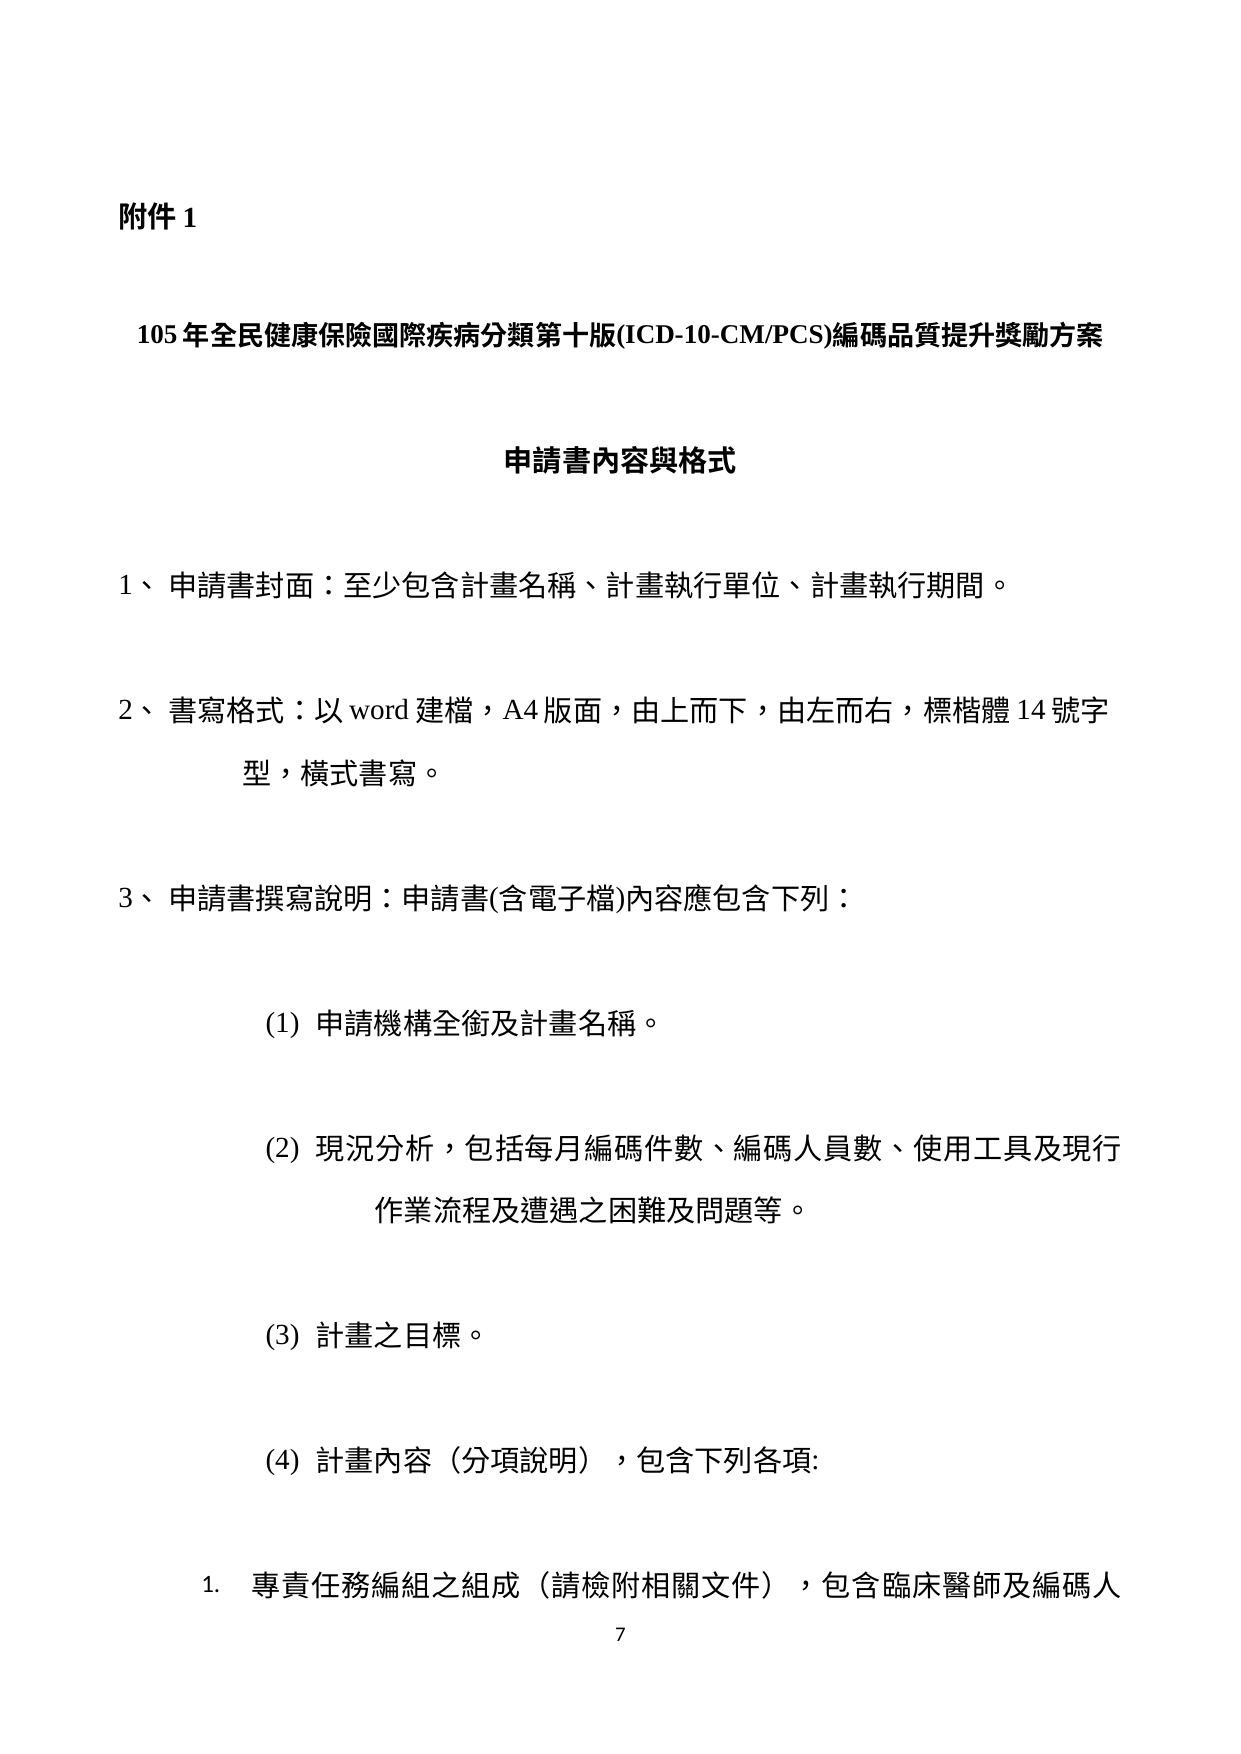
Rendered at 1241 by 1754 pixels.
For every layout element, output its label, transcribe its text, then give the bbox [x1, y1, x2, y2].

list 申請書撰寫說明：申請書(含電子檔)內容應包含下列： [118, 855, 1122, 917]
list 現況分析，包括每月編碼件數、編碼人員數、使用工具及現行作業流程及遭遇之困難及問題等。 [265, 1105, 1122, 1230]
text 105年全民健康保險國際疾病分類第十版(ICD-10-CM/PCS)編碼品質提升獎勵方案 [118, 292, 1122, 355]
list 書寫格式：以word建檔，A4版面，由上而下，由左而右，標楷體14號字型，橫式書寫。 [118, 667, 1122, 792]
list 申請機構全銜及計畫名稱。 [265, 980, 1122, 1042]
list 計畫之目標。 [265, 1292, 1122, 1355]
text 附件1 [118, 186, 1122, 238]
text 申請書內容與格式 [118, 417, 1122, 480]
list 申請書封面：至少包含計畫名稱、計畫執行單位、計畫執行期間。 [118, 542, 1122, 605]
list 專責任務編組之組成（請檢附相關文件），包含臨床醫師及編碼人 [201, 1542, 1122, 1605]
list 計畫內容（分項說明），包含下列各項: [265, 1417, 1122, 1480]
